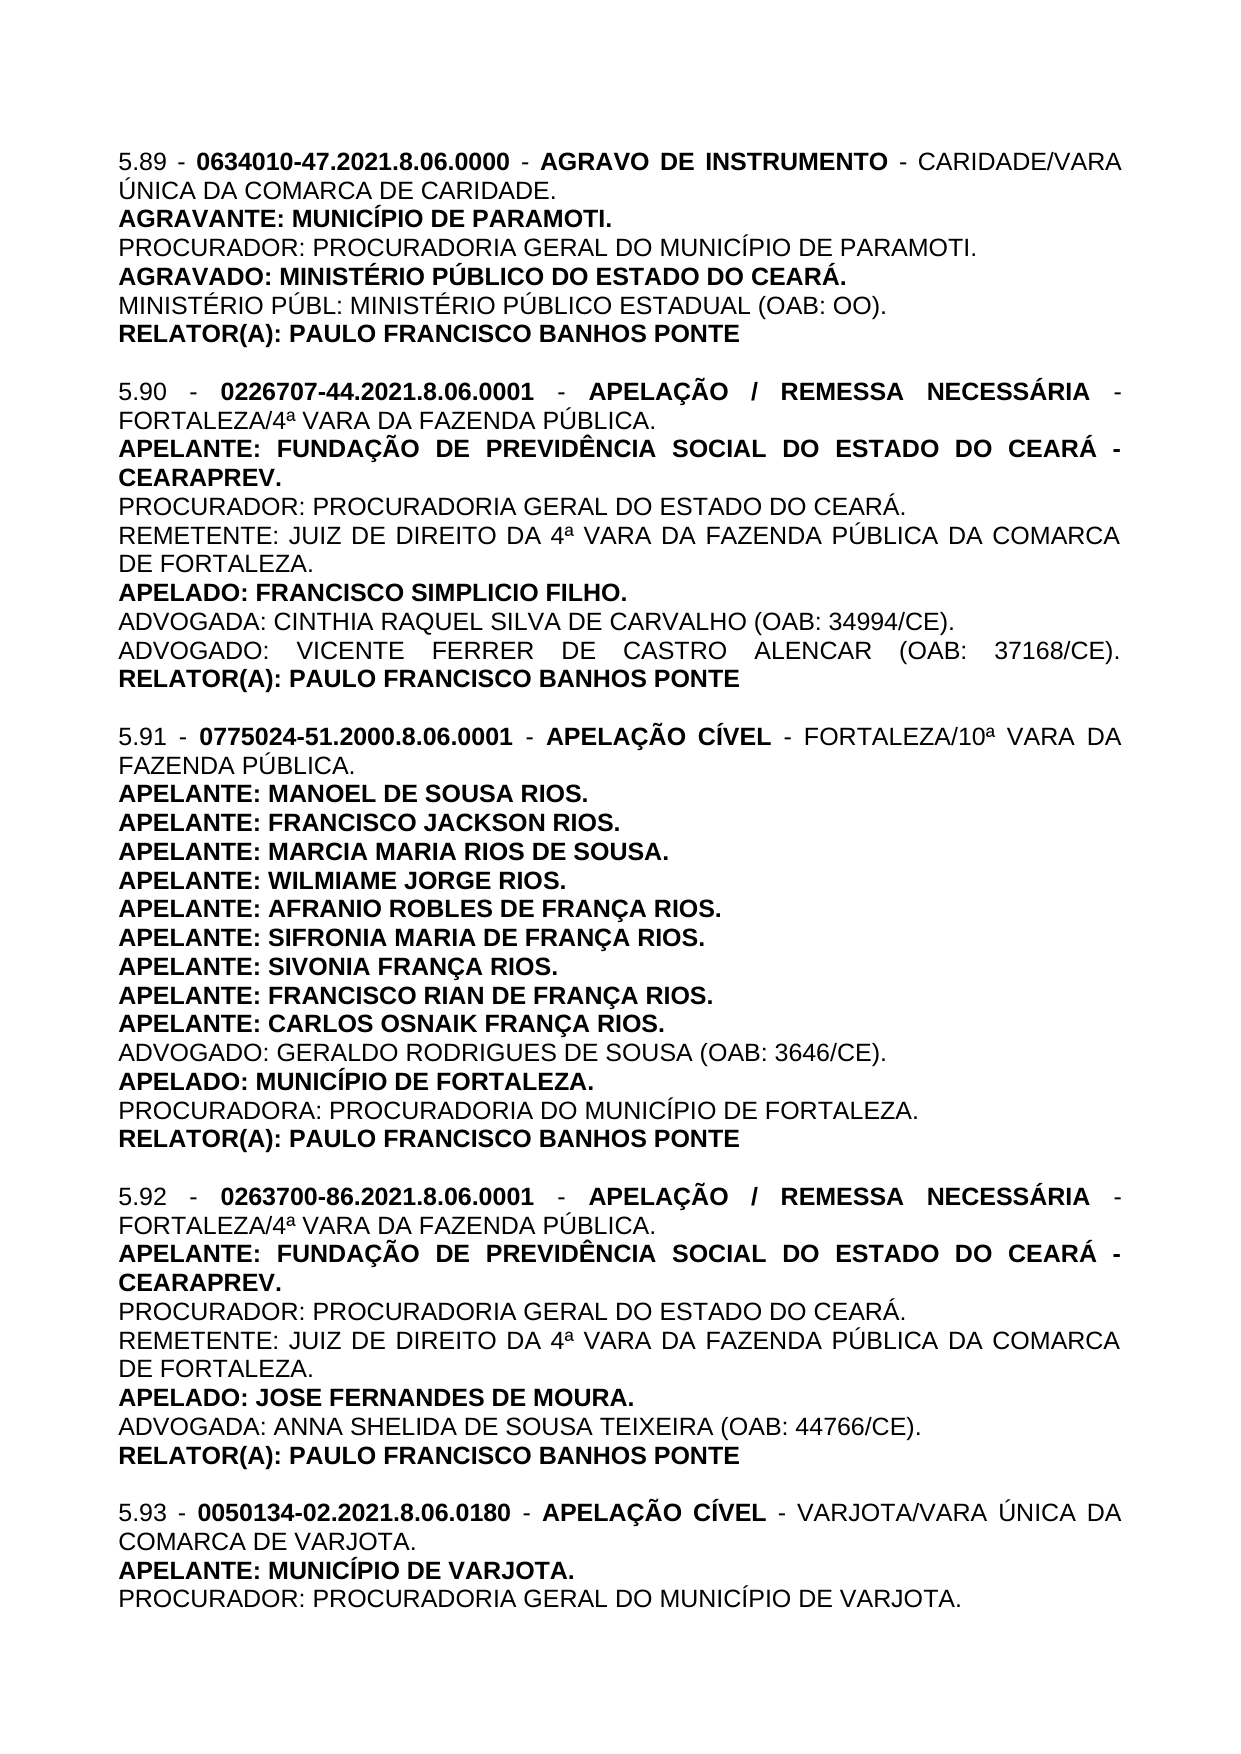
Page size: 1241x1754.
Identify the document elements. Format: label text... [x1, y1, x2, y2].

text APELANTE: FUNDAÇÃO DE PREVIDÊNCIA SOCIAL DO ESTADO DO CEARÁ - CEARAPREV. [118, 434, 1122, 492]
text ADVOGADA: ANNA SHELIDA DE SOUSA TEIXEIRA (OAB: 44766/CE). [118, 1412, 1122, 1441]
text PROCURADOR: PROCURADORIA GERAL DO MUNICÍPIO DE PARAMOTI. [118, 233, 1122, 262]
text PROCURADOR: PROCURADORIA GERAL DO MUNICÍPIO DE VARJOTA. [118, 1584, 1122, 1613]
text APELADO: MUNICÍPIO DE FORTALEZA. [118, 1067, 1122, 1096]
text APELANTE: SIVONIA FRANÇA RIOS. [118, 952, 1122, 981]
text APELANTE: AFRANIO ROBLES DE FRANÇA RIOS. [118, 894, 1122, 923]
text RELATOR(A): PAULO FRANCISCO BANHOS PONTE [118, 1441, 1122, 1469]
text APELADO: FRANCISCO SIMPLICIO FILHO. [118, 578, 1122, 607]
text 5.93 - 0050134-02.2021.8.06.0180 - APELAÇÃO CÍVEL - VARJOTA/VARA ÚNICA DA COMARCA DE VARJOTA. [118, 1498, 1122, 1556]
text 5.90 - 0226707-44.2021.8.06.0001 - APELAÇÃO / REMESSA NECESSÁRIA - FORTALEZA/4ª VARA DA FAZENDA PÚBLICA. [118, 377, 1122, 434]
text 5.92 - 0263700-86.2021.8.06.0001 - APELAÇÃO / REMESSA NECESSÁRIA - FORTALEZA/4ª VARA DA FAZENDA PÚBLICA. [118, 1182, 1122, 1239]
text REMETENTE: JUIZ DE DIREITO DA 4ª VARA DA FAZENDA PÚBLICA DA COMARCA DE FORTALEZA. [118, 1326, 1122, 1383]
text 5.91 - 0775024-51.2000.8.06.0001 - APELAÇÃO CÍVEL - FORTALEZA/10ª VARA DA FAZENDA PÚBLICA. [118, 722, 1122, 779]
text APELANTE: SIFRONIA MARIA DE FRANÇA RIOS. [118, 923, 1122, 952]
text AGRAVADO: MINISTÉRIO PÚBLICO DO ESTADO DO CEARÁ. [118, 262, 1122, 291]
text APELANTE: FRANCISCO JACKSON RIOS. [118, 808, 1122, 837]
text APELANTE: FUNDAÇÃO DE PREVIDÊNCIA SOCIAL DO ESTADO DO CEARÁ - CEARAPREV. [118, 1239, 1122, 1297]
text REMETENTE: JUIZ DE DIREITO DA 4ª VARA DA FAZENDA PÚBLICA DA COMARCA DE FORTALEZA. [118, 521, 1122, 578]
text MINISTÉRIO PÚBL: MINISTÉRIO PÚBLICO ESTADUAL (OAB: OO). [118, 291, 1122, 319]
text ADVOGADA: CINTHIA RAQUEL SILVA DE CARVALHO (OAB: 34994/CE). [118, 607, 1122, 636]
text APELANTE: MANOEL DE SOUSA RIOS. [118, 779, 1122, 808]
text APELANTE: MARCIA MARIA RIOS DE SOUSA. [118, 837, 1122, 866]
text RELATOR(A): PAULO FRANCISCO BANHOS PONTE [118, 1124, 1122, 1153]
text APELANTE: CARLOS OSNAIK FRANÇA RIOS. [118, 1009, 1122, 1038]
text APELANTE: FRANCISCO RIAN DE FRANÇA RIOS. [118, 981, 1122, 1009]
text PROCURADORA: PROCURADORIA DO MUNICÍPIO DE FORTALEZA. [118, 1096, 1122, 1124]
text RELATOR(A): PAULO FRANCISCO BANHOS PONTE [118, 319, 1122, 348]
text APELANTE: WILMIAME JORGE RIOS. [118, 866, 1122, 894]
text AGRAVANTE: MUNICÍPIO DE PARAMOTI. [118, 204, 1122, 233]
text PROCURADOR: PROCURADORIA GERAL DO ESTADO DO CEARÁ. [118, 492, 1122, 521]
text APELANTE: MUNICÍPIO DE VARJOTA. [118, 1556, 1122, 1584]
text ADVOGADO: VICENTE FERRER DE CASTRO ALENCAR (OAB: 37168/CE). RELATOR(A): PAULO FRANCISCO BANHOS PONTE [118, 636, 1122, 693]
text PROCURADOR: PROCURADORIA GERAL DO ESTADO DO CEARÁ. [118, 1297, 1122, 1326]
text 5.89 - 0634010-47.2021.8.06.0000 - AGRAVO DE INSTRUMENTO - CARIDADE/VARA ÚNICA DA COMARCA DE CARIDADE. [118, 147, 1122, 204]
text APELADO: JOSE FERNANDES DE MOURA. [118, 1383, 1122, 1412]
text ADVOGADO: GERALDO RODRIGUES DE SOUSA (OAB: 3646/CE). [118, 1038, 1122, 1067]
